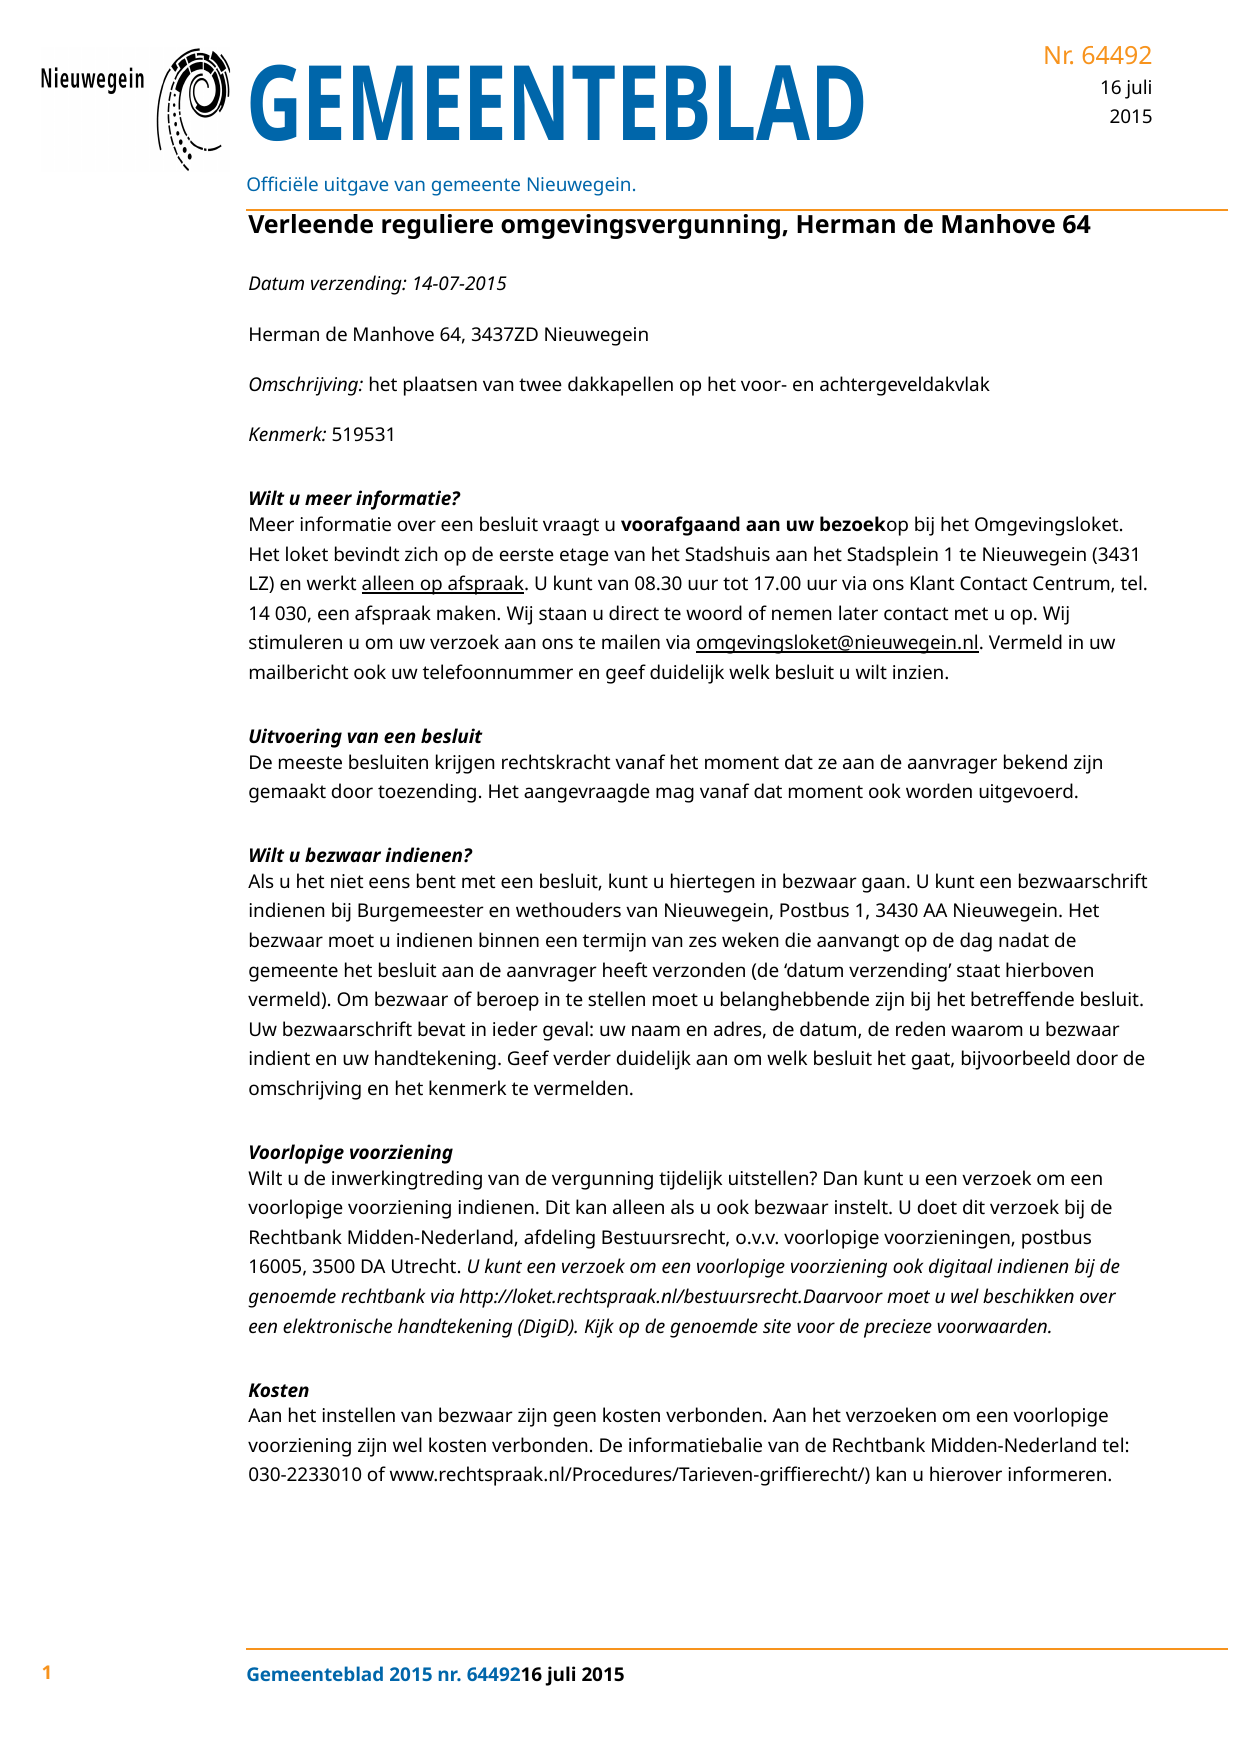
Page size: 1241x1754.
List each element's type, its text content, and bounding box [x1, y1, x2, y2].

text Uitvoering van een besluit [248, 723, 1152, 749]
text Meer informatie over een besluit vraagt u voorafgaand aan uw bezoekop bij het Omgevingsloket. Het loket bevindt zich op de eerste etage van het Stadshuis aan het Stadsplein 1 te Nieuwegein (3431 LZ) en werkt alleen op afspraak. U kunt van 08.30 uur tot 17.00 uur via ons Klant Contact Centrum, tel. 14 030, een afspraak maken. Wij staan u direct te woord of nemen later contact met u op. Wij stimuleren u om uw verzoek aan ons te mailen via omgevingsloket@nieuwegein.nl. Vermeld in uw mailbericht ook uw telefoonnummer en geef duidelijk welk besluit u wilt inzien. [248, 511, 1152, 685]
text Wilt u bezwaar indienen? [248, 842, 1152, 868]
text Aan het instellen van bezwaar zijn geen kosten verbonden. Aan het verzoeken om een voorlopige voorziening zijn wel kosten verbonden. De informatiebalie van de Rechtbank Midden-Nederland tel: 030-2233010 of www.rechtspraak.nl/Procedures/Tarieven-griffierecht/) kan u hierover informeren. [248, 1402, 1152, 1487]
text Herman de Manhove 64, 3437ZD Nieuwegein [248, 321, 1152, 346]
text Als u het niet eens bent met een besluit, kunt u hiertegen in bezwaar gaan. U kunt een bezwaarschrift indienen bij Burgemeester en wethouders van Nieuwegein, Postbus 1, 3430 AA Nieuwegein. Het bezwaar moet u indienen binnen een termijn van zes weken die aanvangt op de dag nadat de gemeente het besluit aan de aanvrager heeft verzonden (de ‘datum verzending’ staat hierboven vermeld). Om bezwaar of beroep in te stellen moet u belanghebbende zijn bij het betreffende besluit. Uw bezwaarschrift bevat in ieder geval: uw naam en adres, de datum, de reden waarom u bezwaar indient en uw handtekening. Geef verder duidelijk aan om welk besluit het gaat, bijvoorbeeld door de omschrijving en het kenmerk te vermelden. [248, 868, 1152, 1101]
text Voorlopige voorziening [248, 1139, 1152, 1165]
text Kosten [248, 1377, 1152, 1402]
text Wilt u de inwerkingtreding van de vergunning tijdelijk uitstellen? Dan kunt u een verzoek om een voorlopige voorziening indienen. Dit kan alleen als u ook bezwaar instelt. U doet dit verzoek bij de Rechtbank Midden-Nederland, afdeling Bestuursrecht, o.v.v. voorlopige voorzieningen, postbus 16005, 3500 DA Utrecht. U kunt een verzoek om een voorlopige voorziening ook digitaal indienen bij de genoemde rechtbank via http://loket.rechtspraak.nl/bestuursrecht.Daarvoor moet u wel beschikken over een elektronische handtekening (DigiD). Kijk op de genoemde site voor de precieze voorwaarden. [248, 1165, 1152, 1338]
text Datum verzending: 14-07-2015 [248, 270, 1152, 296]
text Omschrijving: het plaatsen van twee dakkapellen op het voor- en achtergeveldakvlak [248, 371, 1152, 397]
text De meeste besluiten krijgen rechtskracht vanaf het moment dat ze aan de aanvrager bekend zijn gemaakt door toezending. Het aangevraagde mag vanaf dat moment ook worden uitgevoerd. [248, 749, 1152, 804]
picture [41, 47, 231, 172]
text Verleende reguliere omgevingsvergunning, Herman de Manhove 64 [248, 211, 1152, 241]
text Kenmerk: 519531 [248, 422, 1152, 447]
text Wilt u meer informatie? [248, 486, 1152, 511]
